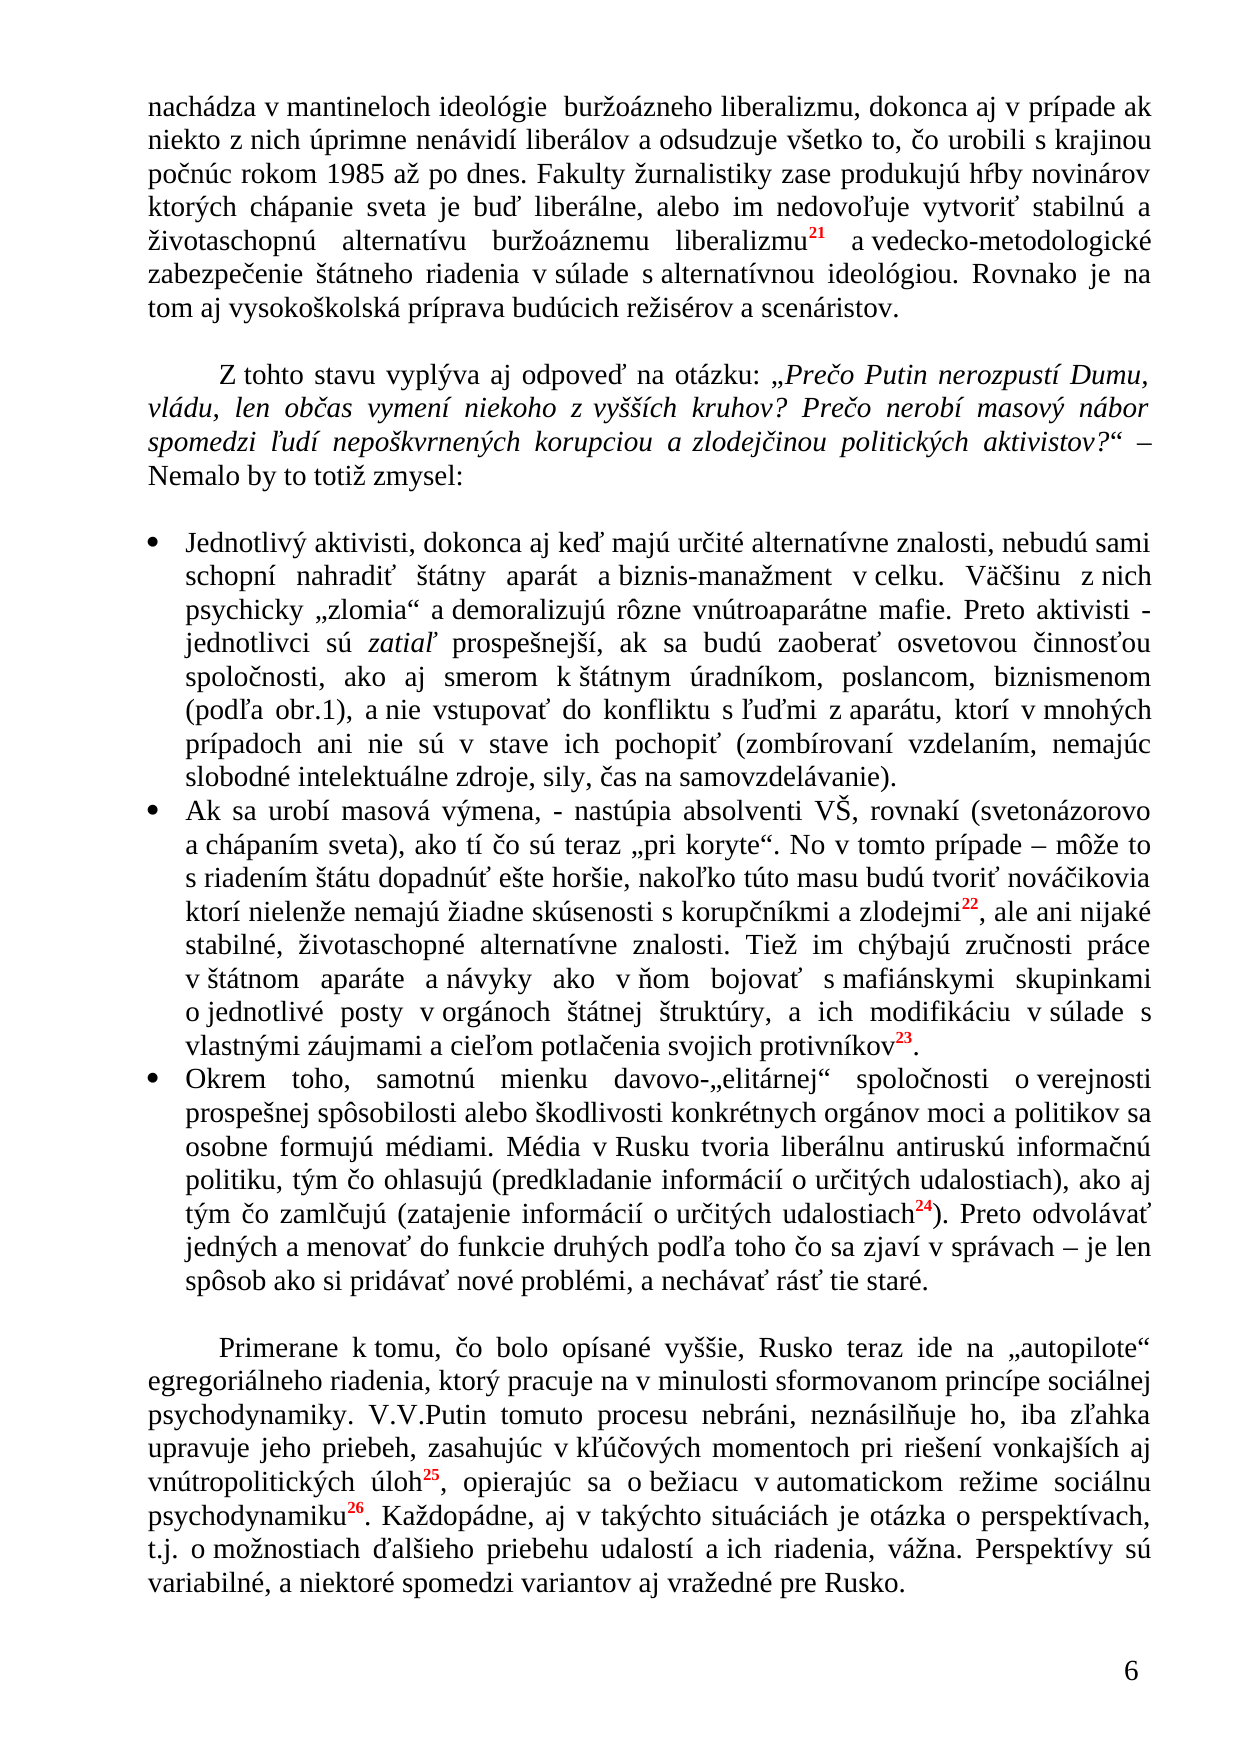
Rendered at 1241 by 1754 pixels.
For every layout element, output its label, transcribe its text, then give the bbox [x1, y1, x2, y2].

list Okrem toho, samotnú mienku davovo-„elitárnej“ spoločnosti o verejnosti prospešnej spôsobilosti alebo škodlivosti konkrétnych orgánov moci a politikov sa osobne formujú médiami. Média v Rusku tvoria liberálnu antiruskú informačnú politiku, tým čo ohlasujú (predkladanie informácií o určitých udalostiach), ako aj tým čo zamlčujú (zatajenie informácií o určitých udalostiach). Preto odvolávať jedných a menovať do funkcie druhých podľa toho čo sa zjaví v správach – je len spôsob ako si pridávať nové problémi, a nechávať rásť tie staré. [148, 1062, 1152, 1296]
text Primerane k tomu, čo bolo opísané vyššie, Rusko teraz ide na „autopilote“ egregoriálneho riadenia, ktorý pracuje na v minulosti sformovanom princípe sociálnej psychodynamiky. V.V.Putin tomuto procesu nebráni, neznásilňuje ho, iba zľahka upravuje jeho priebeh, zasahujúc v kľúčových momentoch pri riešení vonkajších aj vnútropolitických úloh, opierajúc sa o bežiacu v automatickom režime sociálnu psychodynamiku. Každopádne, aj v takýchto situáciách je otázka o perspektívach, t.j. o možnostiach ďalšieho priebehu udalostí a ich riadenia, vážna. Perspektívy sú variabilné, a niektoré spomedzi variantov aj vražedné pre Rusko. [148, 1330, 1152, 1598]
text Z tohto stavu vyplýva aj odpoveď na otázku: „Prečo Putin nerozpustí Dumu, vládu, len občas vymení niekoho z vyšších kruhov? Prečo nerobí masový nábor spomedzi ľudí nepoškvrnených korupciou a zlodejčinou politických aktivistov?“ – Nemalo by to totiž zmysel: [148, 357, 1152, 491]
list Ak sa urobí masová výmena, - nastúpia absolventi VŠ, rovnakí (svetonázorovo a chápaním sveta), ako tí čo sú teraz „pri koryte“. No v tomto prípade – môže to s riadením štátu dopadnúť ešte horšie, nakoľko túto masu budú tvoriť nováčikovia ktorí nielenže nemajú žiadne skúsenosti s korupčníkmi a zlodejmi, ale ani nijaké stabilné, životaschopné alternatívne znalosti. Tiež im chýbajú zručnosti práce v štátnom aparáte a návyky ako v ňom bojovať s mafiánskymi skupinkami o jednotlivé posty v orgánoch štátnej štruktúry, a ich modifikáciu v súlade s vlastnými záujmami a cieľom potlačenia svojich protivníkov. [148, 793, 1152, 1062]
text nachádza v mantineloch ideológie buržoázneho liberalizmu, dokonca aj v prípade ak niekto z nich úprimne nenávidí liberálov a odsudzuje všetko to, čo urobili s krajinou počnúc rokom 1985 až po dnes. Fakulty žurnalistiky zase produkujú hŕby novinárov ktorých chápanie sveta je buď liberálne, alebo im nedovoľuje vytvoriť stabilnú a životaschopnú alternatívu buržoáznemu liberalizmu a vedecko-metodologické zabezpečenie štátneho riadenia v súlade s alternatívnou ideológiou. Rovnako je na tom aj vysokoškolská príprava budúcich režisérov a scenáristov. [148, 89, 1152, 323]
list Jednotlivý aktivisti, dokonca aj keď majú určité alternatívne znalosti, nebudú sami schopní nahradiť štátny aparát a biznis-manažment v celku. Väčšinu z nich psychicky „zlomia“ a demoralizujú rôzne vnútroaparátne mafie. Preto aktivisti -jednotlivci sú zatiaľ prospešnejší, ak sa budú zaoberať osvetovou činnosťou spoločnosti, ako aj smerom k štátnym úradníkom, poslancom, biznismenom (podľa obr.1), a nie vstupovať do konfliktu s ľuďmi z aparátu, ktorí v mnohých prípadoch ani nie sú v stave ich pochopiť (zombírovaní vzdelaním, nemajúc slobodné intelektuálne zdroje, sily, čas na samovzdelávanie). [148, 525, 1152, 793]
